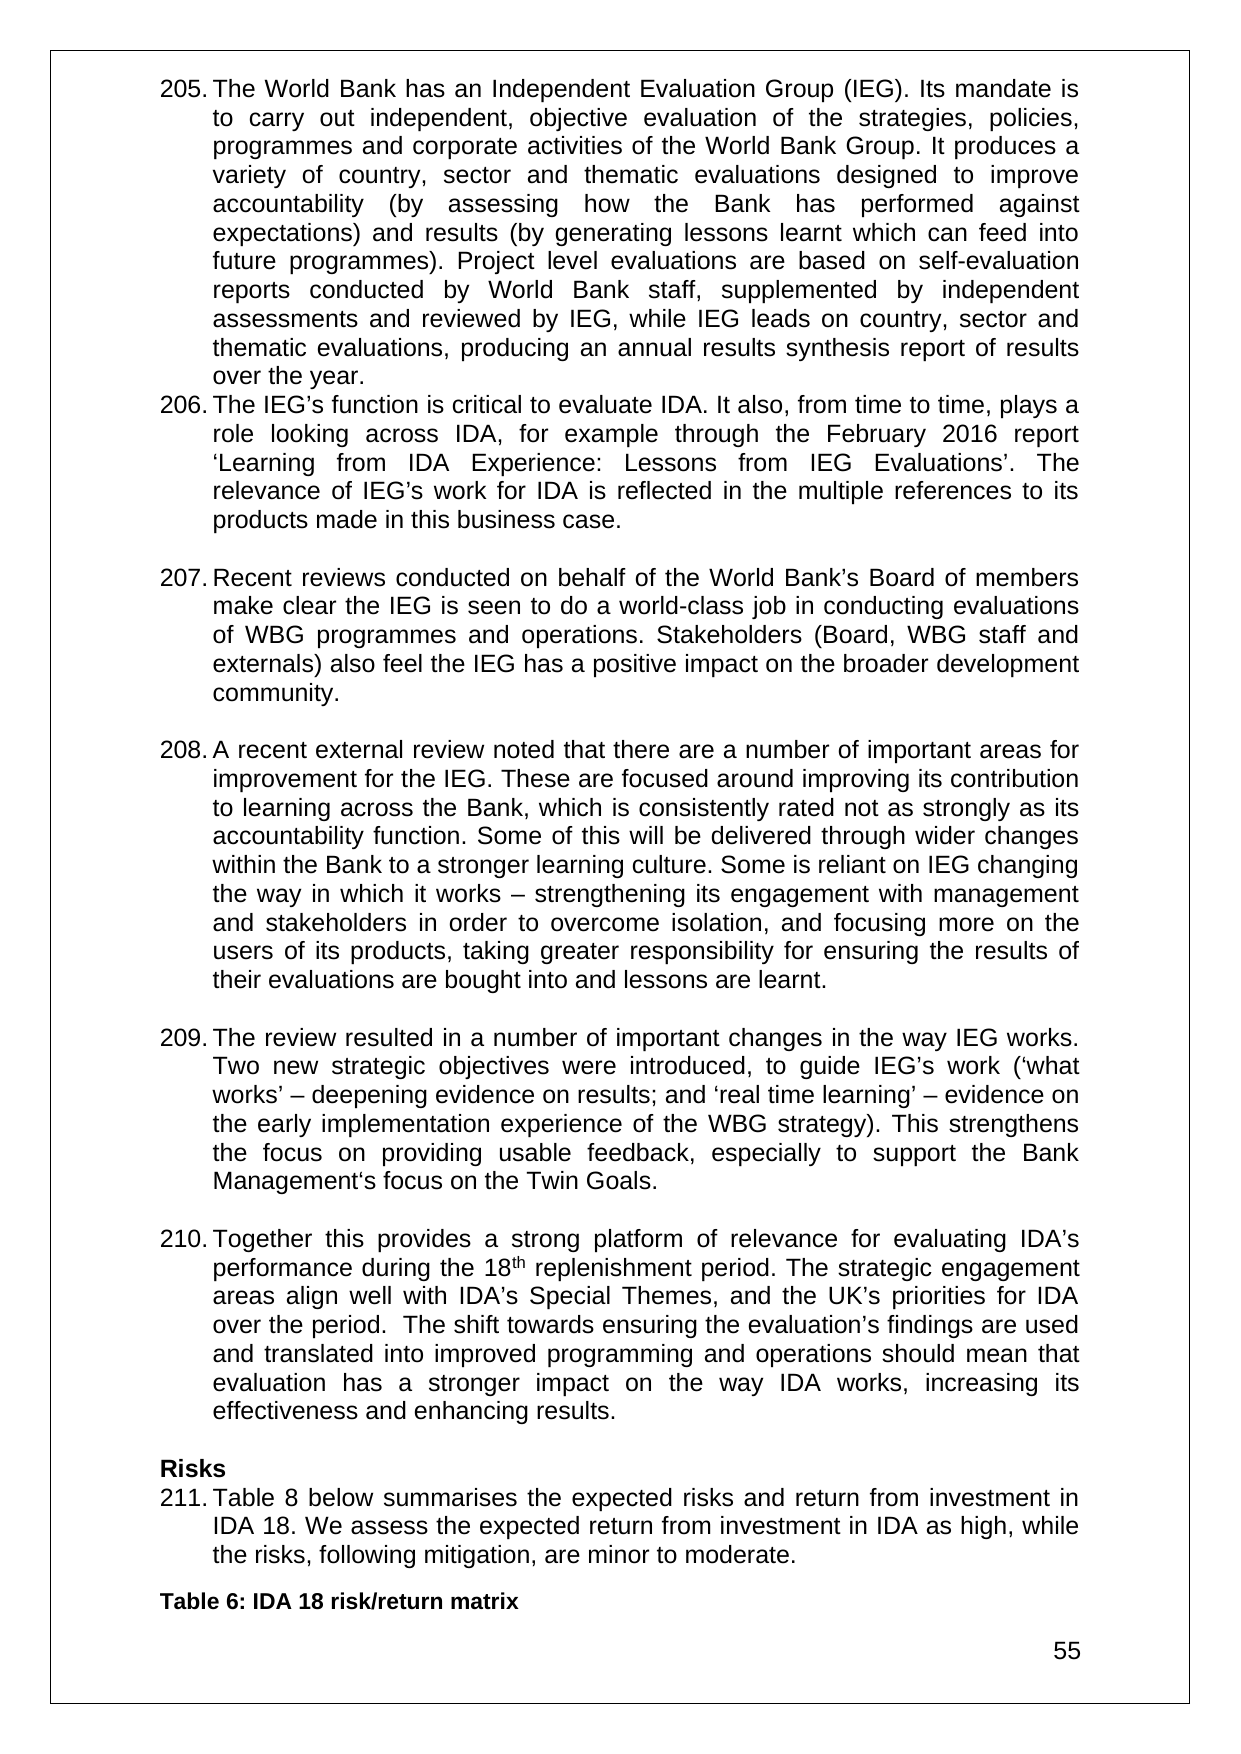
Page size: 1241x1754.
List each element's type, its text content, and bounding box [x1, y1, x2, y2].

text Table 6: IDA 18 risk/return matrix [159, 1588, 1081, 1614]
list Table 8 below summarises the expected risks and return from investment in IDA 18. We assess the expected return from investment in IDA as high, while the risks, following mitigation, are minor to moderate. [159, 1483, 1081, 1569]
list Recent reviews conducted on behalf of the World Bank’s Board of members make clear the IEG is seen to do a world-class job in conducting evaluations of WBG programmes and operations. Stakeholders (Board, WBG staff and externals) also feel the IEG has a positive impact on the broader development community. [159, 563, 1081, 706]
list The World Bank has an Independent Evaluation Group (IEG). Its mandate is to carry out independent, objective evaluation of the strategies, policies, programmes and corporate activities of the World Bank Group. It produces a variety of country, sector and thematic evaluations designed to improve accountability (by assessing how the Bank has performed against expectations) and results (by generating lessons learnt which can feed into future programmes). Project level evaluations are based on self-evaluation reports conducted by World Bank staff, supplemented by independent assessments and reviewed by IEG, while IEG leads on country, sector and thematic evaluations, producing an annual results synthesis report of results over the year. [159, 74, 1081, 390]
list Together this provides a strong platform of relevance for evaluating IDA’s performance during the 18th replenishment period. The strategic engagement areas align well with IDA’s Special Themes, and the UK’s priorities for IDA over the period. The shift towards ensuring the evaluation’s findings are used and translated into improved programming and operations should mean that evaluation has a stronger impact on the way IDA works, increasing its effectiveness and enhancing results. [159, 1224, 1081, 1425]
list The review resulted in a number of important changes in the way IEG works. Two new strategic objectives were introduced, to guide IEG’s work (‘what works’ – deepening evidence on results; and ‘real time learning’ – evidence on the early implementation experience of the WBG strategy). This strengthens the focus on providing usable feedback, especially to support the Bank Management‘s focus on the Twin Goals. [159, 1023, 1081, 1195]
list The IEG’s function is critical to evaluate IDA. It also, from time to time, plays a role looking across IDA, for example through the February 2016 report ‘Learning from IDA Experience: Lessons from IEG Evaluations’. The relevance of IEG’s work for IDA is reflected in the multiple references to its products made in this business case. [159, 390, 1081, 534]
text Risks [159, 1454, 1081, 1483]
list A recent external review noted that there are a number of important areas for improvement for the IEG. These are focused around improving its contribution to learning across the Bank, which is consistently rated not as strongly as its accountability function. Some of this will be delivered through wider changes within the Bank to a stronger learning culture. Some is reliant on IEG changing the way in which it works – strengthening its engagement with management and stakeholders in order to overcome isolation, and focusing more on the users of its products, taking greater responsibility for ensuring the results of their evaluations are bought into and lessons are learnt. [159, 735, 1081, 994]
